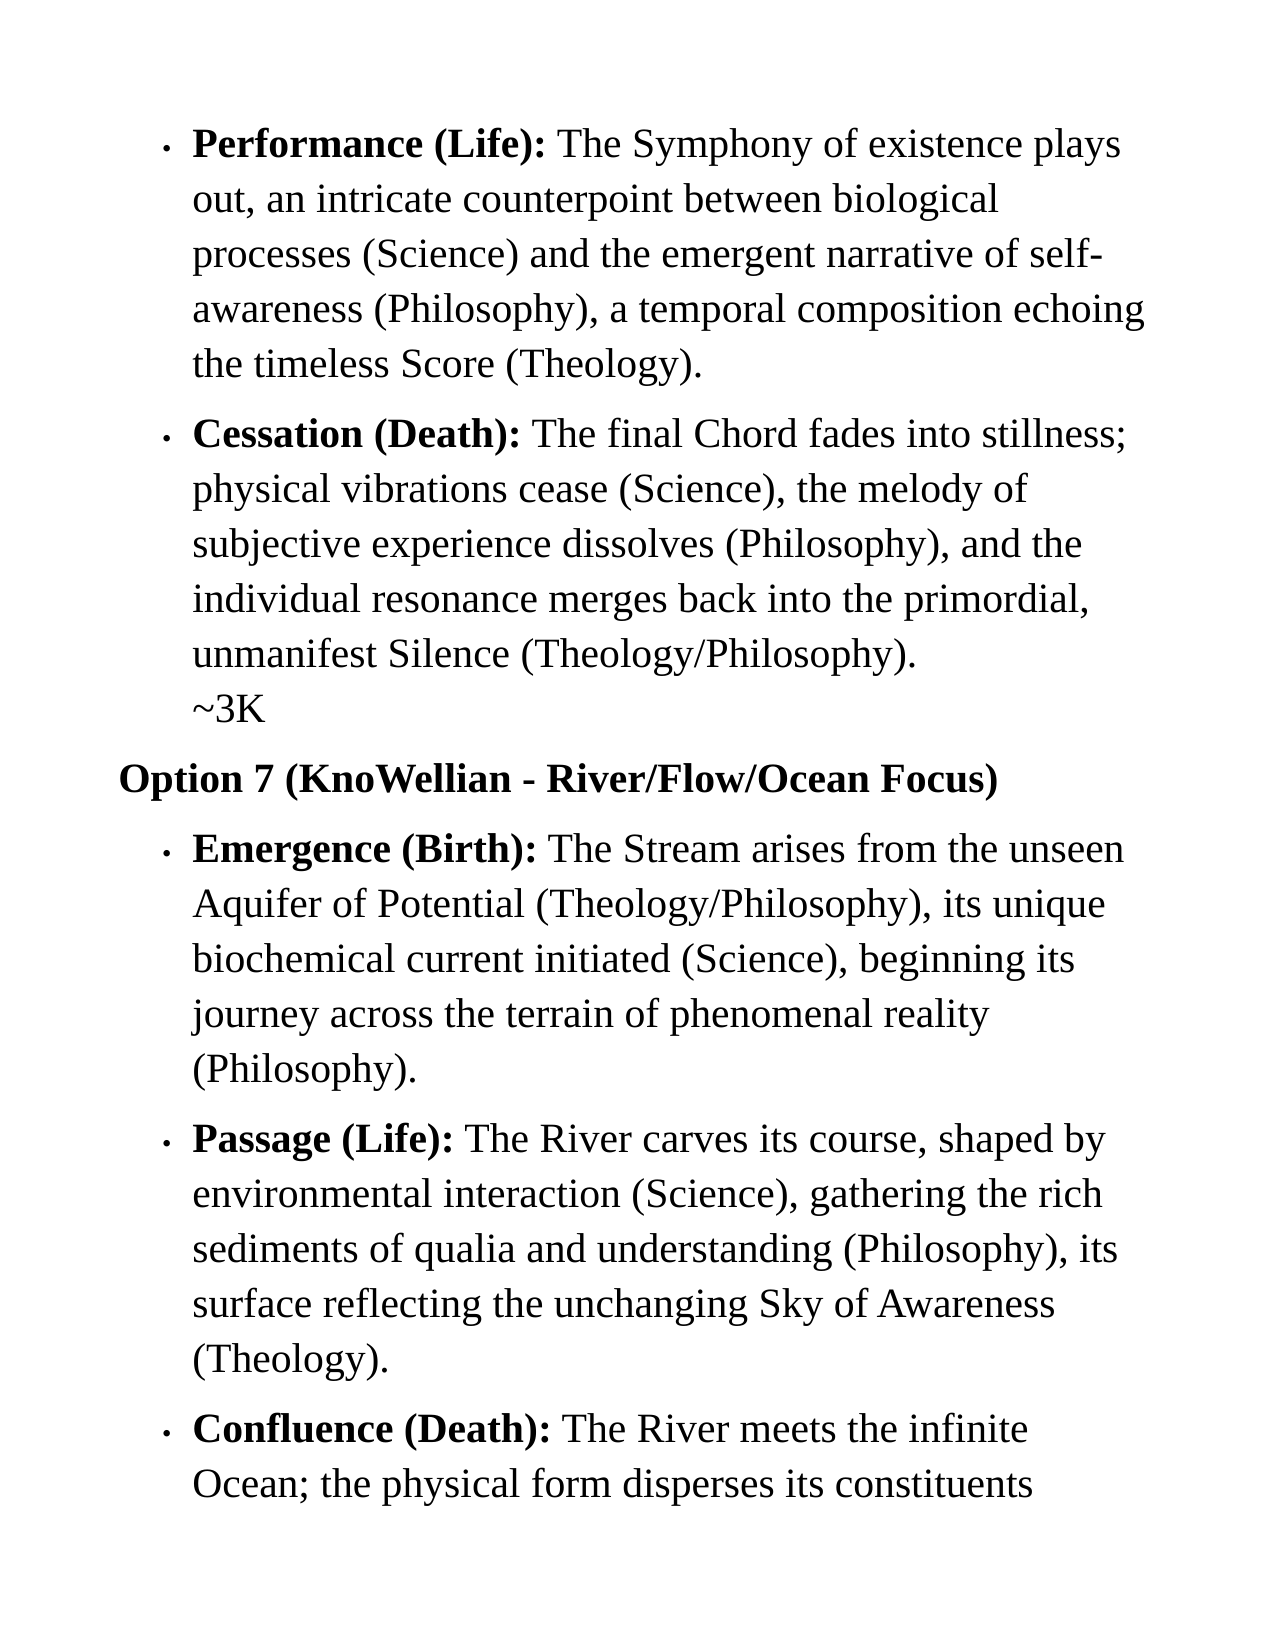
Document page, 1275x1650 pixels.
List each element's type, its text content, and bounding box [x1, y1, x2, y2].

list Confluence (Death): The River meets the infinite Ocean; the physical form disperses its constituents [162, 1403, 1157, 1506]
list Performance (Life): The Symphony of existence plays out, an intricate counterpoint between biological processes (Science) and the emergent narrative of self-awareness (Philosophy), a temporal composition echoing the timeless Score (Theology). [162, 118, 1157, 386]
list Emergence (Birth): The Stream arises from the unseen Aquifer of Potential (Theology/Philosophy), its unique biochemical current initiated (Science), beginning its journey across the terrain of phenomenal reality (Philosophy). [162, 823, 1157, 1091]
text Option 7 (KnoWellian - River/Flow/Ocean Focus) [118, 753, 1157, 801]
list Cessation (Death): The final Chord fades into stillness; physical vibrations cease (Science), the melody of subjective experience dissolves (Philosophy), and the individual resonance merges back into the primordial, unmanifest Silence (Theology/Philosophy). ~3K [162, 408, 1157, 732]
list Passage (Life): The River carves its course, shaped by environmental interaction (Science), gathering the rich sediments of qualia and understanding (Philosophy), its surface reflecting the unchanging Sky of Awareness (Theology). [162, 1113, 1157, 1382]
